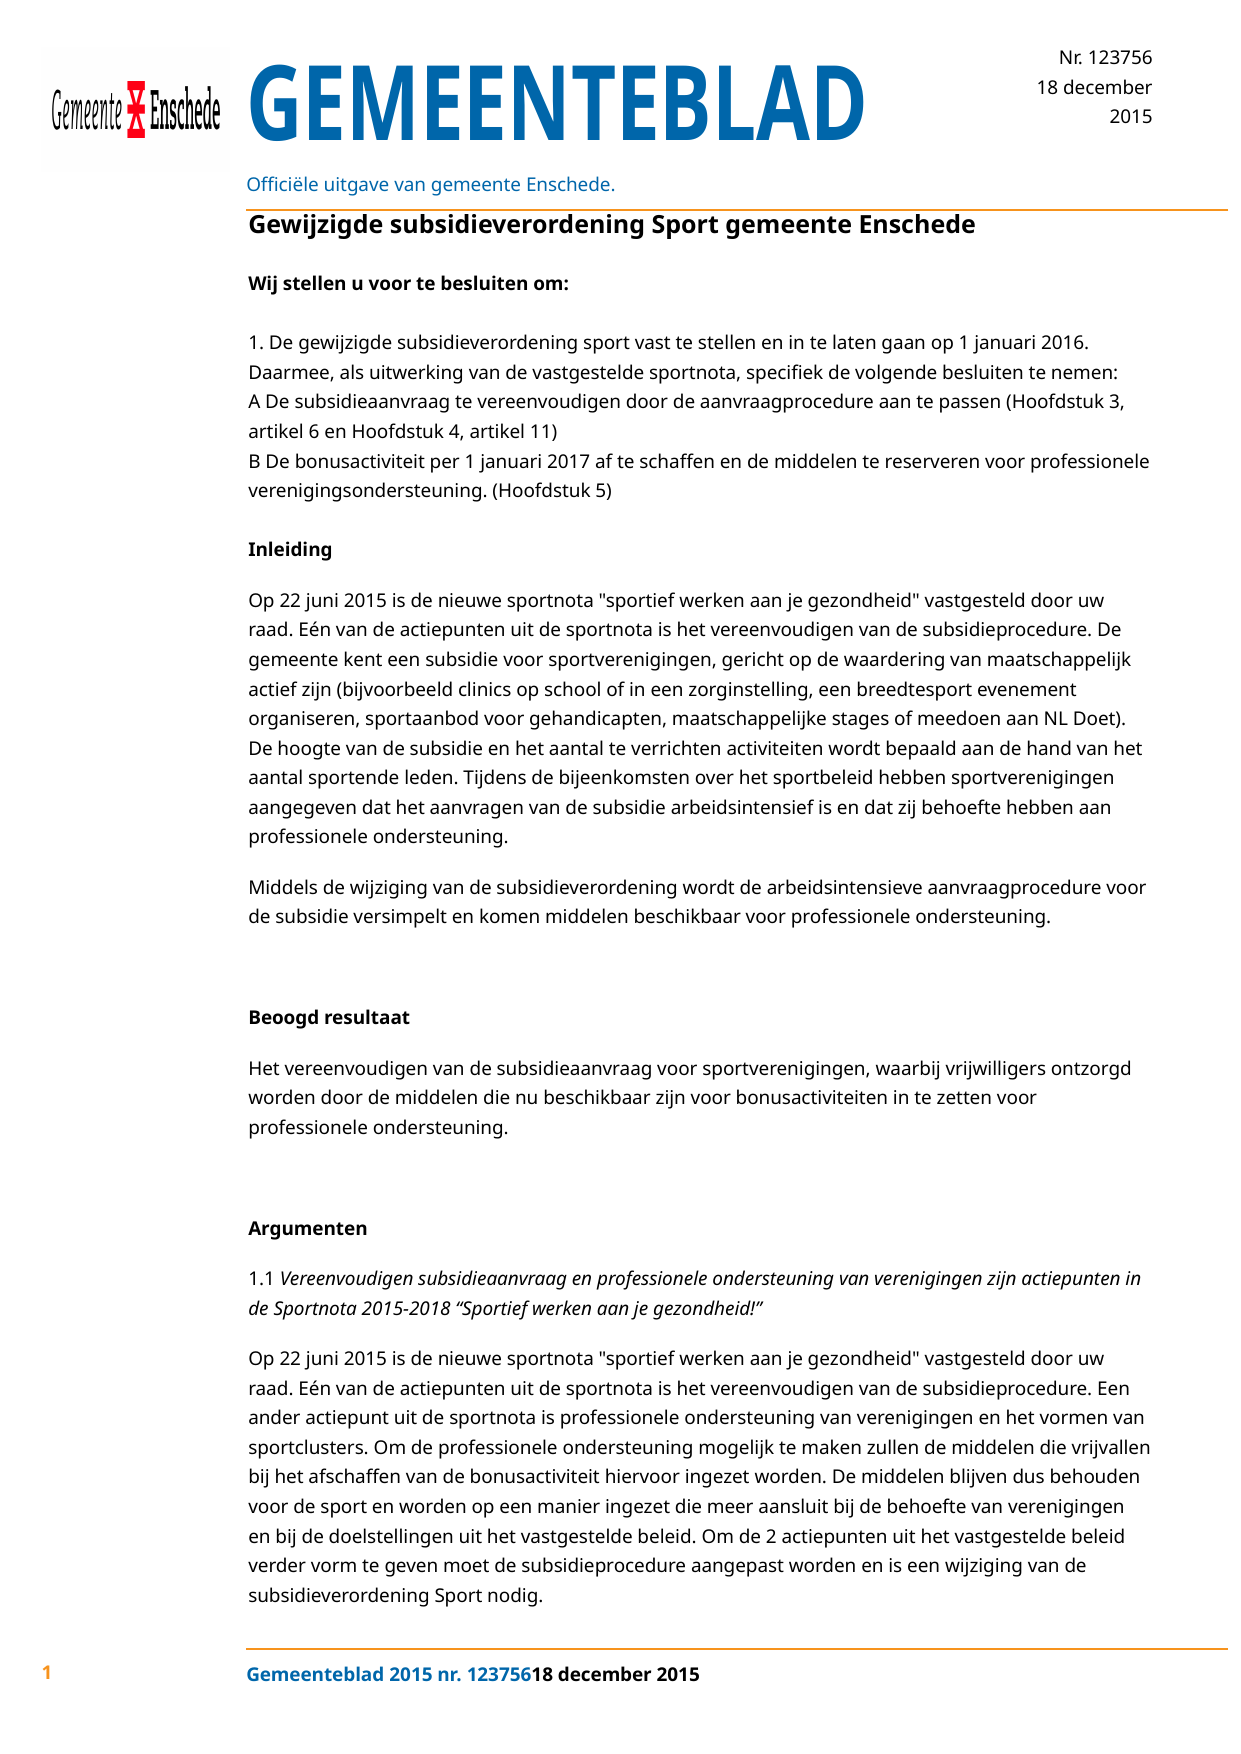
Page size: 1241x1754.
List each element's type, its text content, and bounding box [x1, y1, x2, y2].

text Op 22 juni 2015 is de nieuwe sportnota "sportief werken aan je gezondheid" vastgesteld door uw raad. Eén van de actiepunten uit de sportnota is het vereenvoudigen van de subsidieprocedure. Een ander actiepunt uit de sportnota is professionele ondersteuning van verenigingen en het vormen van sportclusters. Om de professionele ondersteuning mogelijk te maken zullen de middelen die vrijvallen bij het afschaffen van de bonusactiviteit hiervoor ingezet worden. De middelen blijven dus behouden voor de sport en worden op een manier ingezet die meer aansluit bij de behoefte van verenigingen en bij de doelstellingen uit het vastgestelde beleid. Om de 2 actiepunten uit het vastgestelde beleid verder vorm te geven moet de subsidieprocedure aangepast worden en is een wijziging van de subsidieverordening Sport nodig. [248, 1345, 1152, 1608]
text 1.1 Vereenvoudigen subsidieaanvraag en professionele ondersteuning van verenigingen zijn actiepunten in de Sportnota 2015-2018 “Sportief werken aan je gezondheid!” [248, 1265, 1152, 1321]
text Het vereenvoudigen van de subsidieaanvraag voor sportverenigingen, waarbij vrijwilligers ontzorgd worden door de middelen die nu beschikbaar zijn voor bonusactiviteiten in te zetten voor professionele ondersteuning. [248, 1055, 1152, 1140]
text Inleiding [248, 537, 1152, 562]
text Middels de wijziging van de subsidieverordening wordt de arbeidsintensieve aanvraagprocedure voor de subsidie versimpelt en komen middelen beschikbaar voor professionele ondersteuning. [248, 874, 1152, 929]
text Wij stellen u voor te besluiten om: [248, 270, 1152, 296]
text B De bonusactiviteit per 1 januari 2017 af te schaffen en de middelen te reserveren voor professionele verenigingsondersteuning. (Hoofdstuk 5) [248, 448, 1152, 503]
text Argumenten [248, 1215, 1152, 1241]
text 1. De gewijzigde subsidieverordening sport vast te stellen en in te laten gaan op 1 januari 2016. Daarmee, als uitwerking van de vastgestelde sportnota, specifiek de volgende besluiten te nemen: [248, 329, 1152, 385]
text A De subsidieaanvraag te vereenvoudigen door de aanvraagprocedure aan te passen (Hoofdstuk 3, artikel 6 en Hoofdstuk 4, artikel 11) [248, 389, 1152, 444]
text Op 22 juni 2015 is de nieuwe sportnota "sportief werken aan je gezondheid" vastgesteld door uw raad. Eén van de actiepunten uit de sportnota is het vereenvoudigen van de subsidieprocedure. De gemeente kent een subsidie voor sportverenigingen, gericht op de waardering van maatschappelijk actief zijn (bijvoorbeeld clinics op school of in een zorginstelling, een breedtesport evenement organiseren, sportaanbod voor gehandicapten, maatschappelijke stages of meedoen aan NL Doet). De hoogte van de subsidie en het aantal te verrichten activiteiten wordt bepaald aan de hand van het aantal sportende leden. Tijdens de bijeenkomsten over het sportbeleid hebben sportverenigingen aangegeven dat het aanvragen van de subsidie arbeidsintensief is en dat zij behoefte hebben aan professionele ondersteuning. [248, 587, 1152, 849]
picture [41, 47, 231, 172]
text Gewijzigde subsidieverordening Sport gemeente Enschede [248, 211, 1152, 241]
text Beoogd resultaat [248, 1004, 1152, 1030]
